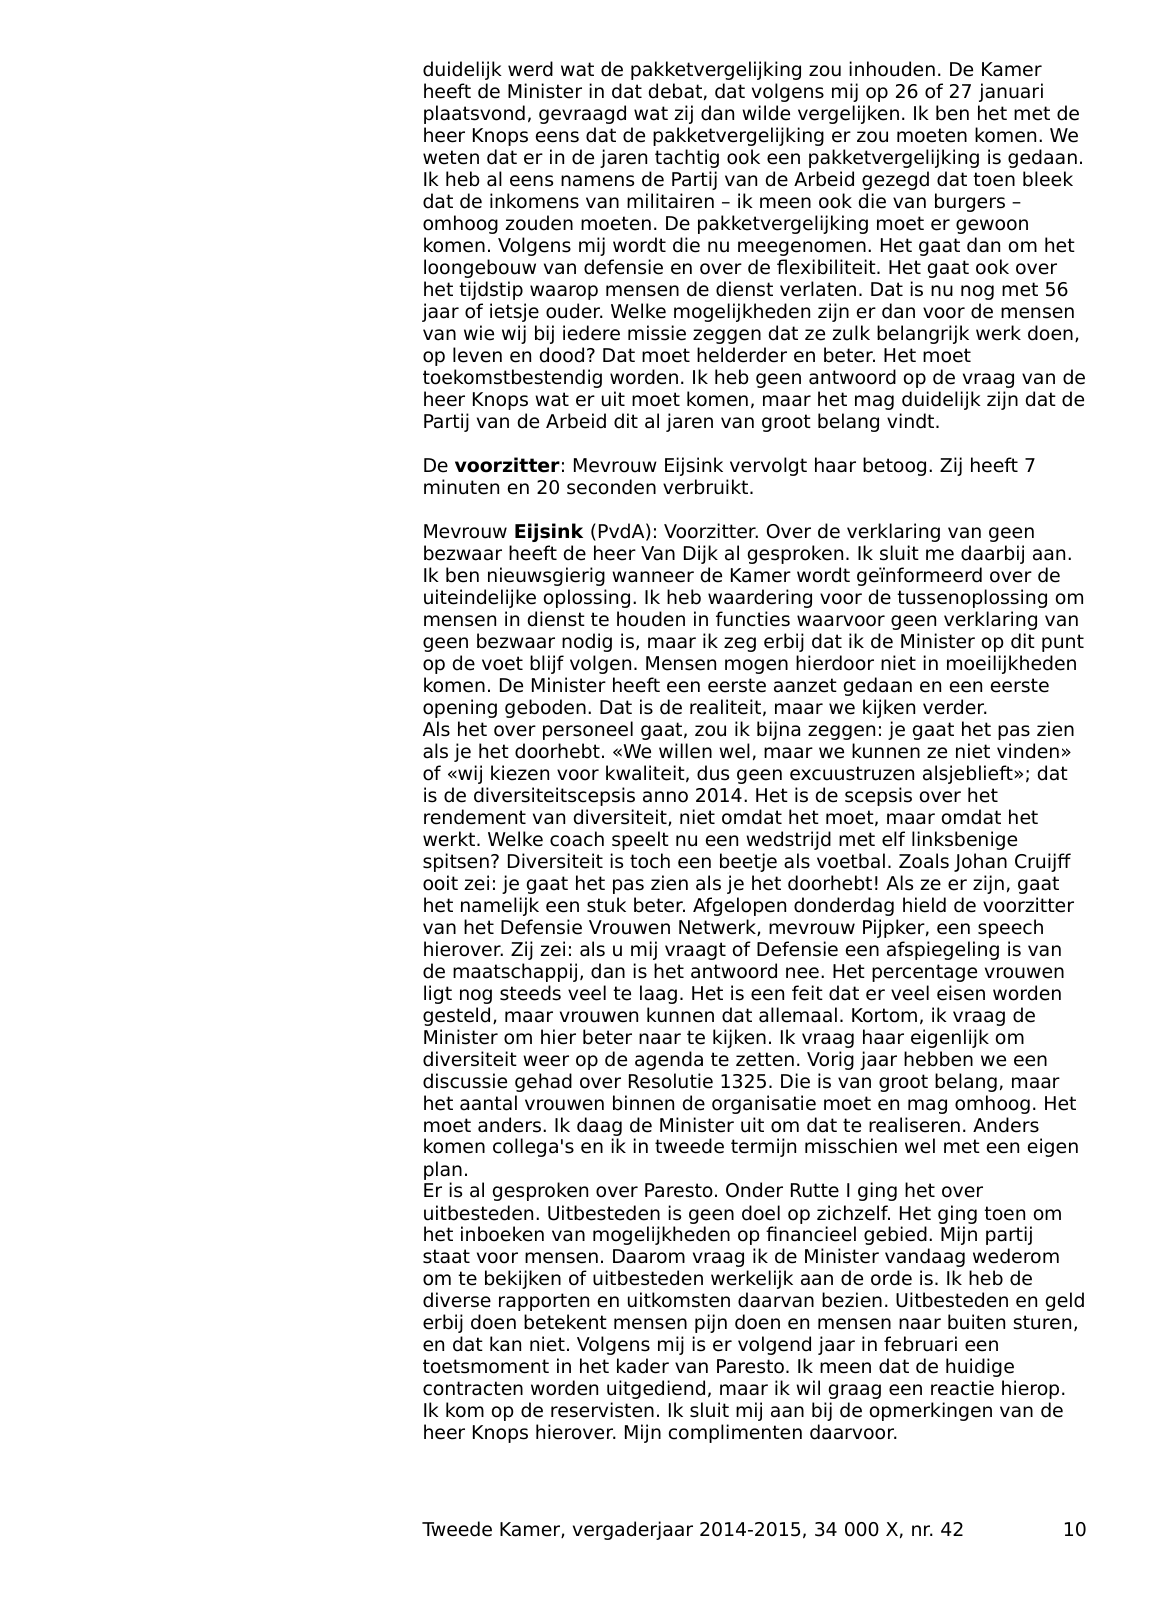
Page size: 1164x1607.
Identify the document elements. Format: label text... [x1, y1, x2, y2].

text Mevrouw Eijsink (PvdA): Voorzitter. Over de verklaring van geen bezwaar heeft de heer Van Dijk al gesproken. Ik sluit me daarbij aan. Ik ben nieuwsgierig wanneer de Kamer wordt geïnformeerd over de uiteindelijke oplossing. Ik heb waardering voor de tussenoplossing om mensen in dienst te houden in functies waarvoor geen verklaring van geen bezwaar nodig is, maar ik zeg erbij dat ik de Minister op dit punt op de voet blijf volgen. Mensen mogen hierdoor niet in moeilijkheden komen. De Minister heeft een eerste aanzet gedaan en een eerste opening geboden. Dat is de realiteit, maar we kijken verder. [422, 521, 1087, 719]
text De voorzitter: Mevrouw Eijsink vervolgt haar betoog. Zij heeft 7 minuten en 20 seconden verbruikt. [422, 455, 1087, 499]
text Ik kom op de reservisten. Ik sluit mij aan bij de opmerkingen van de heer Knops hierover. Mijn complimenten daarvoor. [422, 1400, 1087, 1444]
text Er is al gesproken over Paresto. Onder Rutte I ging het over uitbesteden. Uitbesteden is geen doel op zichzelf. Het ging toen om het inboeken van mogelijkheden op financieel gebied. Mijn partij staat voor mensen. Daarom vraag ik de Minister vandaag wederom om te bekijken of uitbesteden werkelijk aan de orde is. Ik heb de diverse rapporten en uitkomsten daarvan bezien. Uitbesteden en geld erbij doen betekent mensen pijn doen en mensen naar buiten sturen, en dat kan niet. Volgens mij is er volgend jaar in februari een toetsmoment in het kader van Paresto. Ik meen dat de huidige contracten worden uitgediend, maar ik wil graag een reactie hierop. [422, 1180, 1087, 1400]
text duidelijk werd wat de pakketvergelijking zou inhouden. De Kamer heeft de Minister in dat debat, dat volgens mij op 26 of 27 januari plaatsvond, gevraagd wat zij dan wilde vergelijken. Ik ben het met de heer Knops eens dat de pakketvergelijking er zou moeten komen. We weten dat er in de jaren tachtig ook een pakketvergelijking is gedaan. Ik heb al eens namens de Partij van de Arbeid gezegd dat toen bleek dat de inkomens van militairen – ik meen ook die van burgers – omhoog zouden moeten. De pakketvergelijking moet er gewoon komen. Volgens mij wordt die nu meegenomen. Het gaat dan om het loongebouw van defensie en over de flexibiliteit. Het gaat ook over het tijdstip waarop mensen de dienst verlaten. Dat is nu nog met 56 jaar of ietsje ouder. Welke mogelijkheden zijn er dan voor de mensen van wie wij bij iedere missie zeggen dat ze zulk belangrijk werk doen, op leven en dood? Dat moet helderder en beter. Het moet toekomstbestendig worden. Ik heb geen antwoord op de vraag van de heer Knops wat er uit moet komen, maar het mag duidelijk zijn dat de Partij van de Arbeid dit al jaren van groot belang vindt. [422, 59, 1087, 433]
text Als het over personeel gaat, zou ik bijna zeggen: je gaat het pas zien als je het doorhebt. «We willen wel, maar we kunnen ze niet vinden» of «wij kiezen voor kwaliteit, dus geen excuustruzen alsjeblieft»; dat is de diversiteitscepsis anno 2014. Het is de scepsis over het rendement van diversiteit, niet omdat het moet, maar omdat het werkt. Welke coach speelt nu een wedstrijd met elf linksbenige spitsen? Diversiteit is toch een beetje als voetbal. Zoals Johan Cruijff ooit zei: je gaat het pas zien als je het doorhebt! Als ze er zijn, gaat het namelijk een stuk beter. Afgelopen donderdag hield de voorzitter van het Defensie Vrouwen Netwerk, mevrouw Pijpker, een speech hierover. Zij zei: als u mij vraagt of Defensie een afspiegeling is van de maatschappij, dan is het antwoord nee. Het percentage vrouwen ligt nog steeds veel te laag. Het is een feit dat er veel eisen worden gesteld, maar vrouwen kunnen dat allemaal. Kortom, ik vraag de Minister om hier beter naar te kijken. Ik vraag haar eigenlijk om diversiteit weer op de agenda te zetten. Vorig jaar hebben we een discussie gehad over Resolutie 1325. Die is van groot belang, maar het aantal vrouwen binnen de organisatie moet en mag omhoog. Het moet anders. Ik daag de Minister uit om dat te realiseren. Anders komen collega's en ik in tweede termijn misschien wel met een eigen plan. [422, 719, 1087, 1180]
